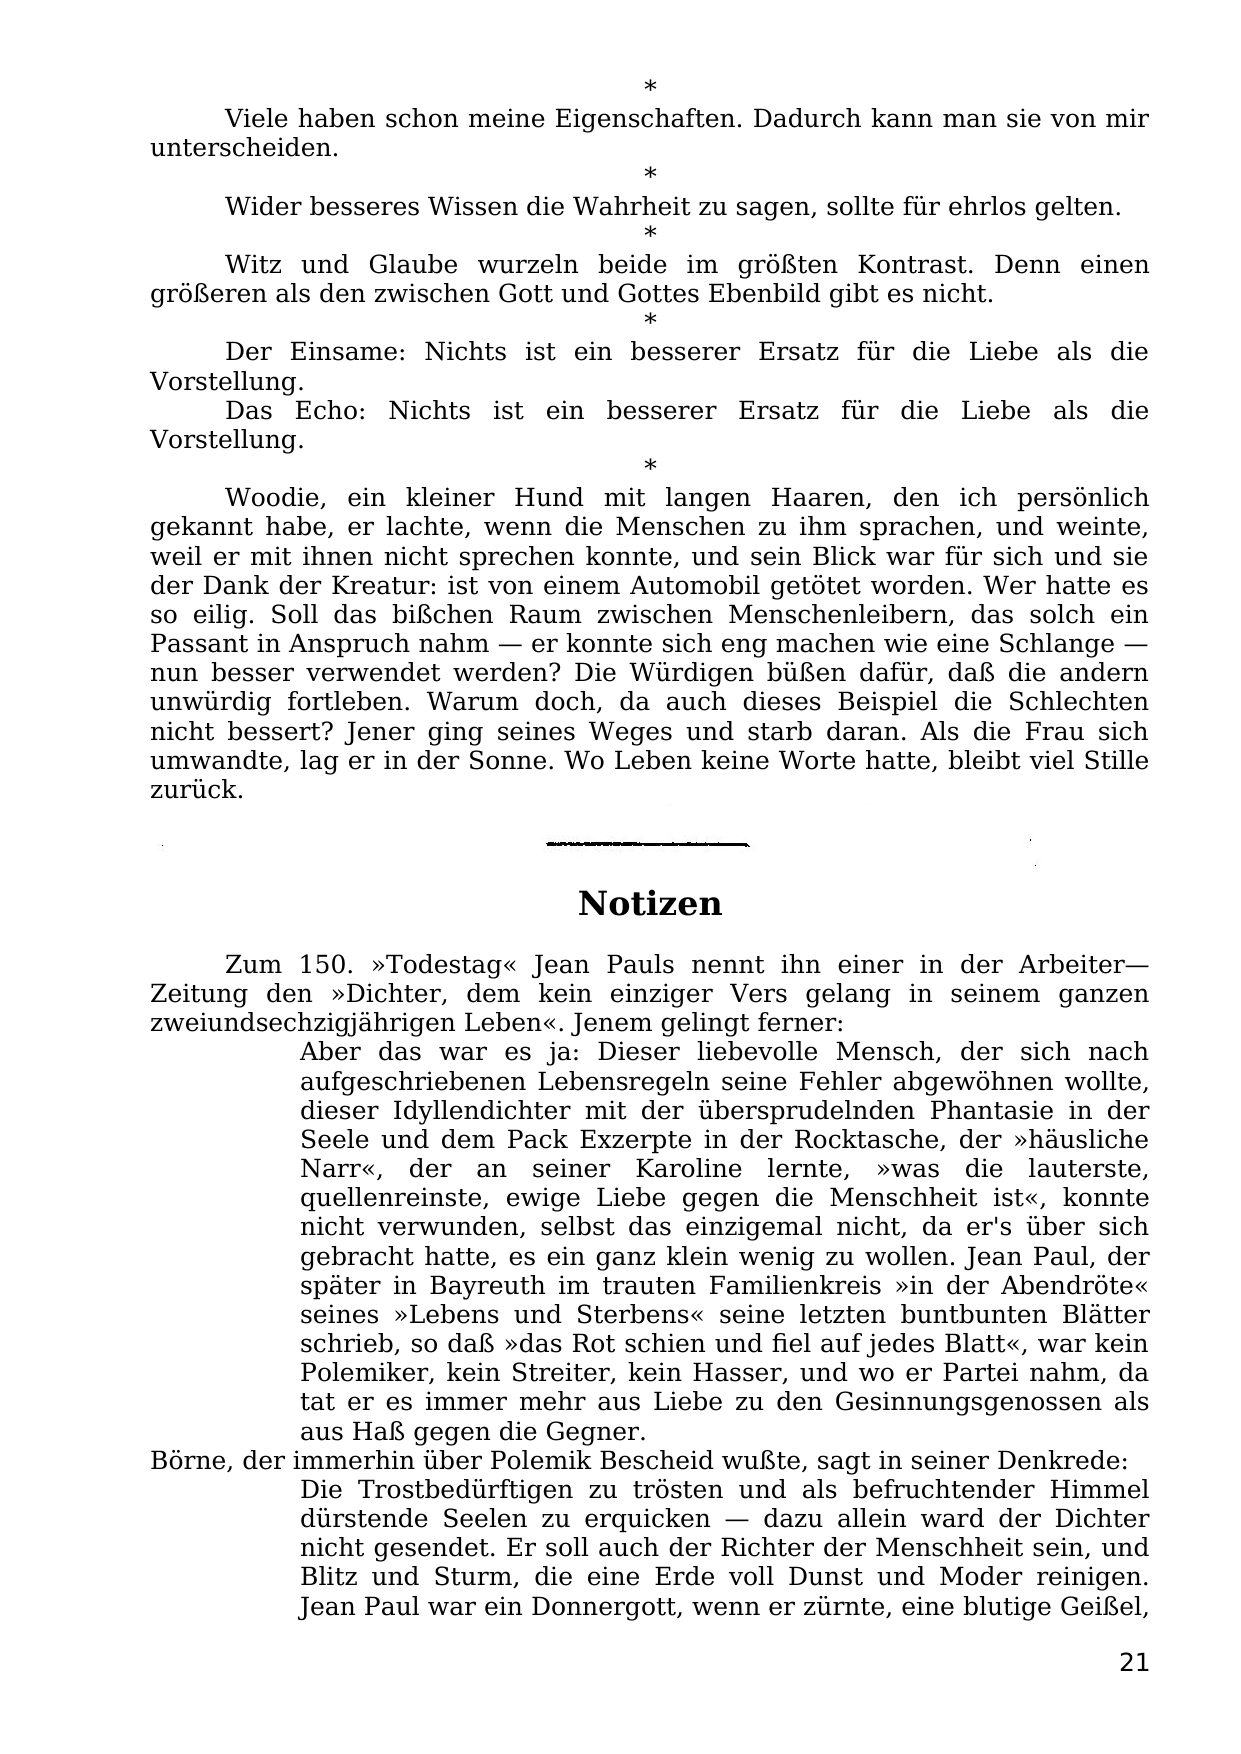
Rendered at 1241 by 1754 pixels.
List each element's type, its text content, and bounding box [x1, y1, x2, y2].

text Zum 150. »Todestag« Jean Pauls nennt ihn einer in der Arbeiter—Zeitung den »Dichter, dem kein einziger Vers gelang in seinem ganzen zweiundsechzigjährigen Leben«. Jenem gelingt ferner: [150, 923, 1151, 1037]
text * [150, 75, 1151, 104]
text Aber das war es ja: Dieser liebevolle Mensch, der sich nach aufgeschriebenen Lebensregeln seine Fehler abgewöhnen wollte, dieser Idyllendichter mit der übersprudelnden Phantasie in der Seele und dem Pack Exzerpte in der Rocktasche, der »häusliche Narr«, der an seiner Karoline lernte, »was die lauterste, quellenreinste, ewige Liebe gegen die Menschheit ist«, konnte nicht verwunden, selbst das einzigemal nicht, da er's über sich gebracht hatte, es ein ganz klein wenig zu wollen. Jean Paul, der später in Bayreuth im trauten Familienkreis »in der Abendröte« seines »Lebens und Sterbens« seine letzten buntbunten Blätter schrieb, so daß »das Rot schien und fiel auf jedes Blatt«, war kein Polemiker, kein Streiter, kein Hasser, und wo er Partei nahm, da tat er es immer mehr aus Liebe zu den Gesinnungsgenossen als aus Haß gegen die Gegner. [300, 1037, 1151, 1446]
text Wider besseres Wissen die Wahrheit zu sagen, sollte für ehrlos gelten. [150, 192, 1151, 221]
text Notizen [150, 883, 1151, 923]
text * [150, 454, 1151, 483]
text Witz und Glaube wurzeln beide im größten Kontrast. Denn einen größeren als den zwischen Gott und Gottes Ebenbild gibt es nicht. [150, 250, 1151, 308]
text Woodie, ein kleiner Hund mit langen Haaren, den ich persönlich gekannt habe, er lachte, wenn die Menschen zu ihm sprachen, und weinte, weil er mit ihnen nicht sprechen konnte, und sein Blick war für sich und sie der Dank der Kreatur: ist von einem Automobil getötet worden. Wer hatte es so eilig. Soll das bißchen Raum zwischen Menschenleibern, das solch ein Passant in Anspruch nahm — er konnte sich eng machen wie eine Schlange — nun besser verwendet werden? Die Würdigen büßen dafür, daß die andern unwürdig fortleben. Warum doch, da auch dieses Beispiel die Schlechten nicht bessert? Jener ging seines Weges und starb daran. Als die Frau sich umwandte, lag er in der Sonne. Wo Leben keine Worte hatte, bleibt viel Stille zurück. [150, 483, 1151, 804]
text Die Trostbedürftigen zu trösten und als befruchtender Himmel dürstende Seelen zu erquicken — dazu allein ward der Dichter nicht gesendet. Er soll auch der Richter der Menschheit sein, und Blitz und Sturm, die eine Erde voll Dunst und Moder reinigen. Jean Paul war ein Donnergott, wenn er zürnte, eine blutige Geißel, [300, 1475, 1151, 1621]
text Der Einsame: Nichts ist ein besserer Ersatz für die Liebe als die Vorstellung. [150, 337, 1151, 396]
picture [140, 804, 1160, 883]
text * [150, 162, 1151, 192]
text Viele haben schon meine Eigenschaften. Dadurch kann man sie von mir unterscheiden. [150, 104, 1151, 162]
text * [150, 308, 1151, 337]
text * [150, 221, 1151, 250]
text Das Echo: Nichts ist ein besserer Ersatz für die Liebe als die Vorstellung. [150, 396, 1151, 454]
text Börne, der immerhin über Polemik Bescheid wußte, sagt in seiner Denkrede: [150, 1446, 1151, 1475]
